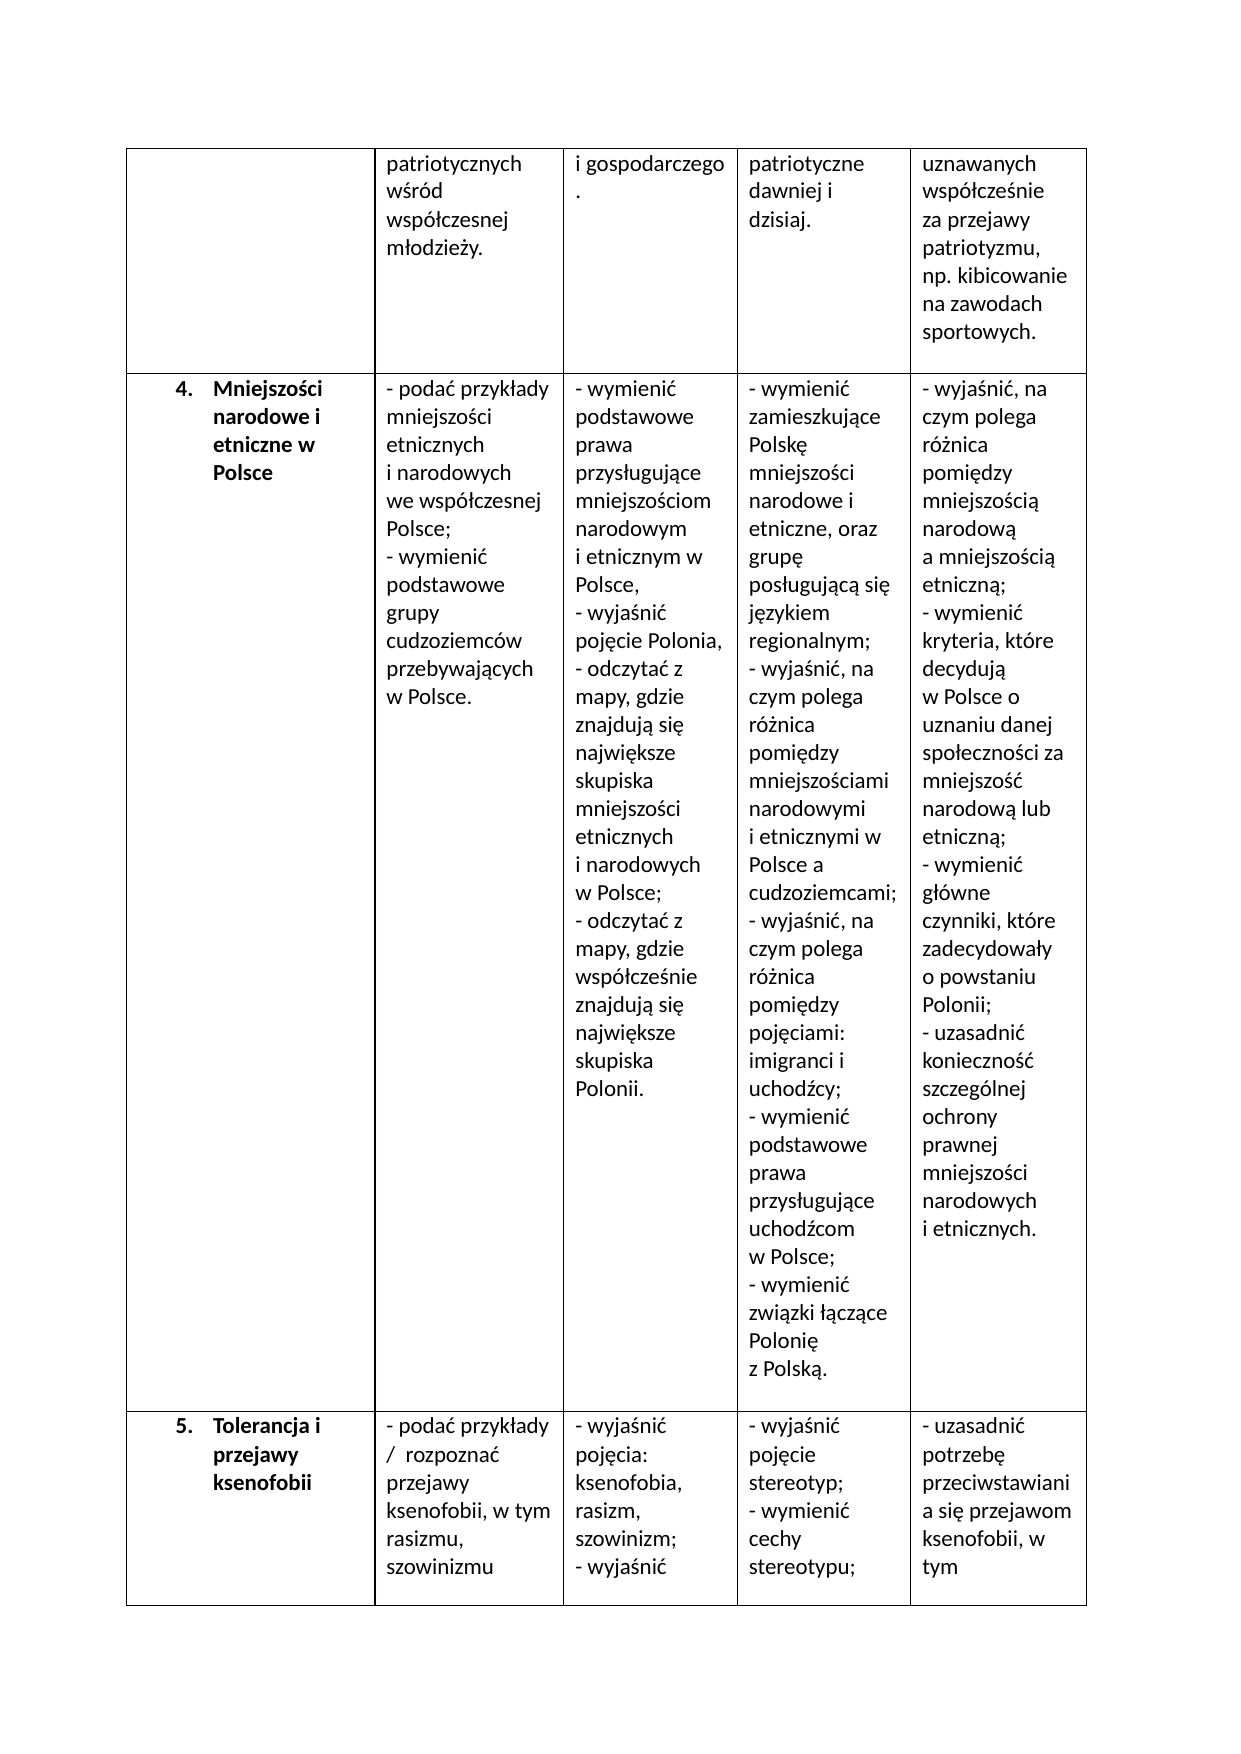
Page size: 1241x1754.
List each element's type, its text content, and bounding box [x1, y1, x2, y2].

table_cell - wyjaśnić pojęcia: ksenofobia, rasizm, szowinizm; - wyjaśnić [564, 1412, 737, 1605]
table_cell - wymienić podstawowe prawa przysługujące mniejszościom narodowym i etnicznym w Polsce, - wyjaśnić pojęcie Polonia, - odczytać z mapy, gdzie znajdują się największe skupiska mniejszości etnicznych i narodowych w Polsce; - odczytać z mapy, gdzie współcześnie znajdują się największe skupiska Polonii. [564, 374, 737, 1411]
table_cell - wymienić zamieszkujące Polskę mniejszości narodowe i etniczne, oraz grupę posługującą się językiem regionalnym; - wyjaśnić, na czym polega różnica pomiędzy mniejszościami narodowymi i etnicznymi w Polsce a cudzoziemcami; - wyjaśnić, na czym polega różnica pomiędzy pojęciami: imigranci i uchodźcy; - wymienić podstawowe prawa przysługujące uchodźcom w Polsce; - wymienić związki łączące Polonię z Polską. [738, 374, 910, 1411]
table_cell - podać przykłady mniejszości etnicznych i narodowych we współczesnej Polsce; - wymienić podstawowe grupy cudzoziemców przebywających w Polsce. [376, 374, 563, 1411]
table_cell - podać przykłady / rozpoznać przejawy ksenofobii, w tym rasizmu, szowinizmu [376, 1412, 563, 1605]
table_cell Mniejszości narodowe i etniczne w Polsce [127, 374, 374, 1411]
table_cell uznawanych współcześnie za przejawy patriotyzmu, np. kibicowanie na zawodach sportowych. [911, 149, 1086, 373]
table_cell Tolerancja i przejawy ksenofobii [127, 1412, 374, 1605]
table_cell [127, 149, 374, 373]
table_cell - wyjaśnić pojęcie stereotyp; - wymienić cechy stereotypu; [738, 1412, 910, 1605]
table_cell - wyjaśnić, na czym polega różnica pomiędzy mniejszością narodową a mniejszością etniczną; - wymienić kryteria, które decydują w Polsce o uznaniu danej społeczności za mniejszość narodową lub etniczną; - wymienić główne czynniki, które zadecydowały o powstaniu Polonii; - uzasadnić konieczność szczególnej ochrony prawnej mniejszości narodowych i etnicznych. [911, 374, 1086, 1411]
table_cell patriotycznych wśród współczesnej młodzieży. [376, 149, 563, 373]
table_cell i gospodarczego. [564, 149, 737, 373]
table_cell - uzasadnić potrzebę przeciwstawiania się przejawom ksenofobii, w tym [911, 1412, 1086, 1605]
table_cell patriotyczne dawniej i dzisiaj. [738, 149, 910, 373]
